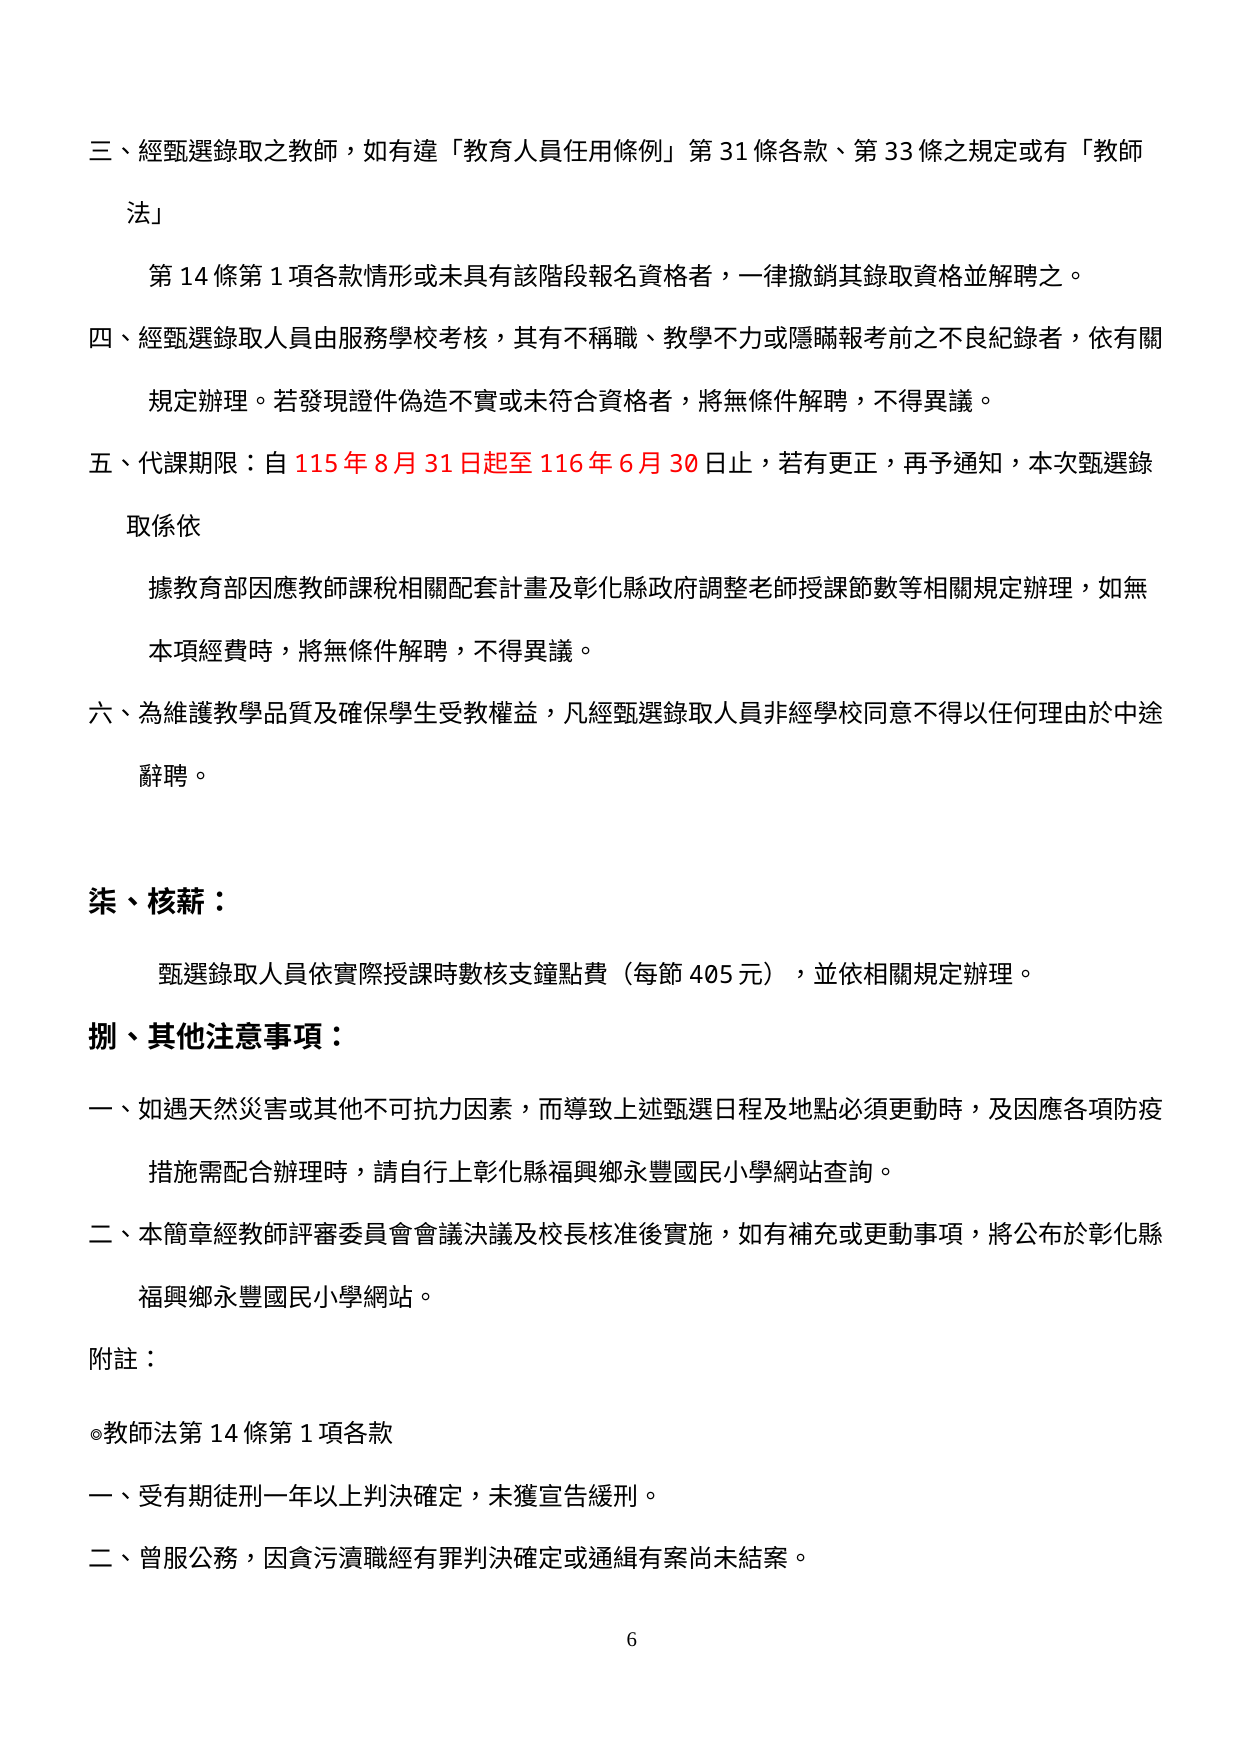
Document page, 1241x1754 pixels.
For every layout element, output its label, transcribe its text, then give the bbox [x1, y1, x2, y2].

text 第14條第1項各款情形或未具有該階段報名資格者，一律撤銷其錄取資格並解聘之。 [89, 233, 1167, 295]
text 本項經費時，將無條件解聘，不得異議。 [89, 608, 1167, 670]
text 甄選錄取人員依實際授課時數核支鐘點費（每節405元），並依相關規定辦理。 [89, 931, 1167, 993]
text 規定辦理。若發現證件偽造不實或未符合資格者，將無條件解聘，不得異議。 [89, 358, 1167, 420]
text 附註： [89, 1316, 1167, 1379]
text 六、為維護教學品質及確保學生受教權益，凡經甄選錄取人員非經學校同意不得以任何理由於中途辭聘。 [89, 670, 1167, 795]
text 一、受有期徒刑一年以上判決確定，未獲宣告緩刑。 [89, 1453, 1167, 1515]
text 柒、核薪： [89, 858, 1167, 920]
text 據教育部因應教師課稅相關配套計畫及彰化縣政府調整老師授課節數等相關規定辦理，如無 [89, 545, 1167, 608]
text 二、本簡章經教師評審委員會會議決議及校長核准後實施，如有補充或更動事項，將公布於彰化縣福興鄉永豐國民小學網站。 [89, 1191, 1167, 1316]
text 捌、其他注意事項： [89, 993, 1167, 1056]
text 一、如遇天然災害或其他不可抗力因素，而導致上述甄選日程及地點必須更動時，及因應各項防疫 [89, 1066, 1167, 1129]
text 二、曾服公務，因貪污瀆職經有罪判決確定或通緝有案尚未結案。 [89, 1515, 1167, 1578]
text 四、經甄選錄取人員由服務學校考核，其有不稱職、教學不力或隱瞞報考前之不良紀錄者，依有關 [89, 295, 1167, 358]
text 三、經甄選錄取之教師，如有違「教育人員任用條例」第31條各款、第33條之規定或有「教師法」 [89, 108, 1167, 233]
text ◎教師法第14條第1項各款 [89, 1390, 1167, 1453]
text 五、代課期限：自115年8月31日起至116年6月30日止，若有更正，再予通知，本次甄選錄取係依 [89, 420, 1167, 545]
text 措施需配合辦理時，請自行上彰化縣福興鄉永豐國民小學網站查詢。 [89, 1129, 1167, 1191]
